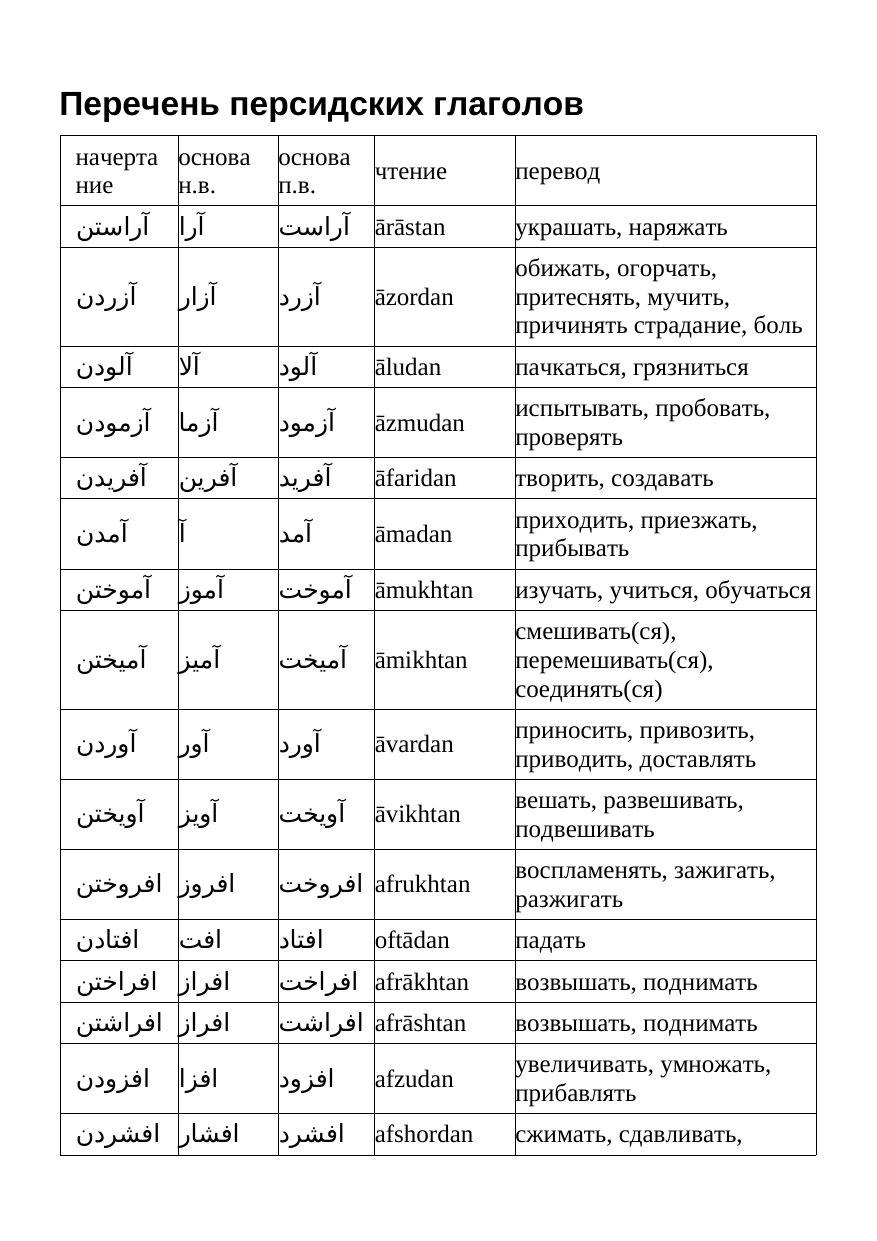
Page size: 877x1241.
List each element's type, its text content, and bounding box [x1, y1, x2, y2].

table_cell āvikhtan [375, 780, 515, 849]
table_cell افتاد [279, 920, 374, 960]
table_cell آور [179, 710, 278, 779]
table_cell آ [179, 499, 278, 568]
table_cell āfaridan [375, 458, 515, 498]
table_cell āzordan [375, 248, 515, 346]
table_cell āmikhtan [375, 611, 515, 709]
table_cell āvardan [375, 710, 515, 779]
table_cell آلودن [61, 347, 178, 387]
table_cell творить, создавать [516, 458, 816, 498]
table_cell آمیز [179, 611, 278, 709]
table_cell آفرین [179, 458, 278, 498]
table_cell возвышать, поднимать [516, 1003, 816, 1043]
table_cell украшать, наряжать [516, 206, 816, 247]
table_cell افراز [179, 961, 278, 1002]
table_cell āmadan [375, 499, 515, 568]
table_cell увеличивать, умножать, прибавлять [516, 1044, 816, 1113]
table_cell افزا [179, 1044, 278, 1113]
table_cell آراست [279, 206, 374, 247]
table_cell آموخت [279, 570, 374, 610]
table_cell приходить, приезжать, прибывать [516, 499, 816, 568]
table_cell изучать, учиться, обучаться [516, 570, 816, 610]
table_cell afzudan [375, 1044, 515, 1113]
table_cell آموختن [61, 570, 178, 610]
table_cell сжимать, сдавливать, [516, 1114, 816, 1154]
table_cell افشردن [61, 1114, 178, 1154]
table_cell افراختن [61, 961, 178, 1002]
table_cell آزرد [279, 248, 374, 346]
table_cell آراستن [61, 206, 178, 247]
table_header начертание [61, 136, 178, 205]
table_cell افروخت [279, 850, 374, 919]
table_cell افزود [279, 1044, 374, 1113]
table_cell آوردن [61, 710, 178, 779]
table_cell آمیختن [61, 611, 178, 709]
table_cell смешивать(ся), перемешивать(ся), соединять(ся) [516, 611, 816, 709]
table_header чтение [375, 136, 515, 205]
table_cell آزما [179, 388, 278, 457]
table_cell падать [516, 920, 816, 960]
table_cell افزودن [61, 1044, 178, 1113]
table_cell آموز [179, 570, 278, 610]
table_cell пачкаться, грязниться [516, 347, 816, 387]
table_cell воспламенять, зажигать, разжигать [516, 850, 816, 919]
table_cell آویختن [61, 780, 178, 849]
table_cell آویز [179, 780, 278, 849]
table_cell افتادن [61, 920, 178, 960]
table_cell afrāshtan [375, 1003, 515, 1043]
table_cell приносить, привозить, приводить, доставлять [516, 710, 816, 779]
table_cell آزار [179, 248, 278, 346]
table_cell افراخت [279, 961, 374, 1002]
table_cell افروز [179, 850, 278, 919]
table_cell آورد [279, 710, 374, 779]
table_cell آمدن [61, 499, 178, 568]
table_cell ārāstan [375, 206, 515, 247]
table_cell возвышать, поднимать [516, 961, 816, 1002]
table_cell آزمود [279, 388, 374, 457]
table_cell افت [179, 920, 278, 960]
table_cell آرا [179, 206, 278, 247]
table_header основа п.в. [279, 136, 374, 205]
table_cell āludan [375, 347, 515, 387]
table_cell oftādan [375, 920, 515, 960]
table_cell آفریدن [61, 458, 178, 498]
subtitle Перечень персидских глаголов [59, 84, 818, 123]
table_cell испытывать, пробовать, проверять [516, 388, 816, 457]
table_cell آزمودن [61, 388, 178, 457]
table_cell آمد [279, 499, 374, 568]
table_cell обижать, огорчать, притеснять, мучить, причинять страдание, боль [516, 248, 816, 346]
table_cell āzmudan [375, 388, 515, 457]
table_cell افراشتن [61, 1003, 178, 1043]
table_cell افروختن [61, 850, 178, 919]
table_cell آلا [179, 347, 278, 387]
table_cell آزردن [61, 248, 178, 346]
table_cell آلود [279, 347, 374, 387]
table_cell вешать, развешивать, подвешивать [516, 780, 816, 849]
table_cell afshordan [375, 1114, 515, 1154]
table_cell افراشت [279, 1003, 374, 1043]
table_cell افشرد [279, 1114, 374, 1154]
table_cell آفرید [279, 458, 374, 498]
table_cell آمیخت [279, 611, 374, 709]
table_cell آویخت [279, 780, 374, 849]
table_header основа н.в. [179, 136, 278, 205]
table_cell افراز [179, 1003, 278, 1043]
table_cell afrākhtan [375, 961, 515, 1002]
table_cell afrukhtan [375, 850, 515, 919]
table_cell افشار [179, 1114, 278, 1154]
table_header перевод [516, 136, 816, 205]
table_cell āmukhtan [375, 570, 515, 610]
